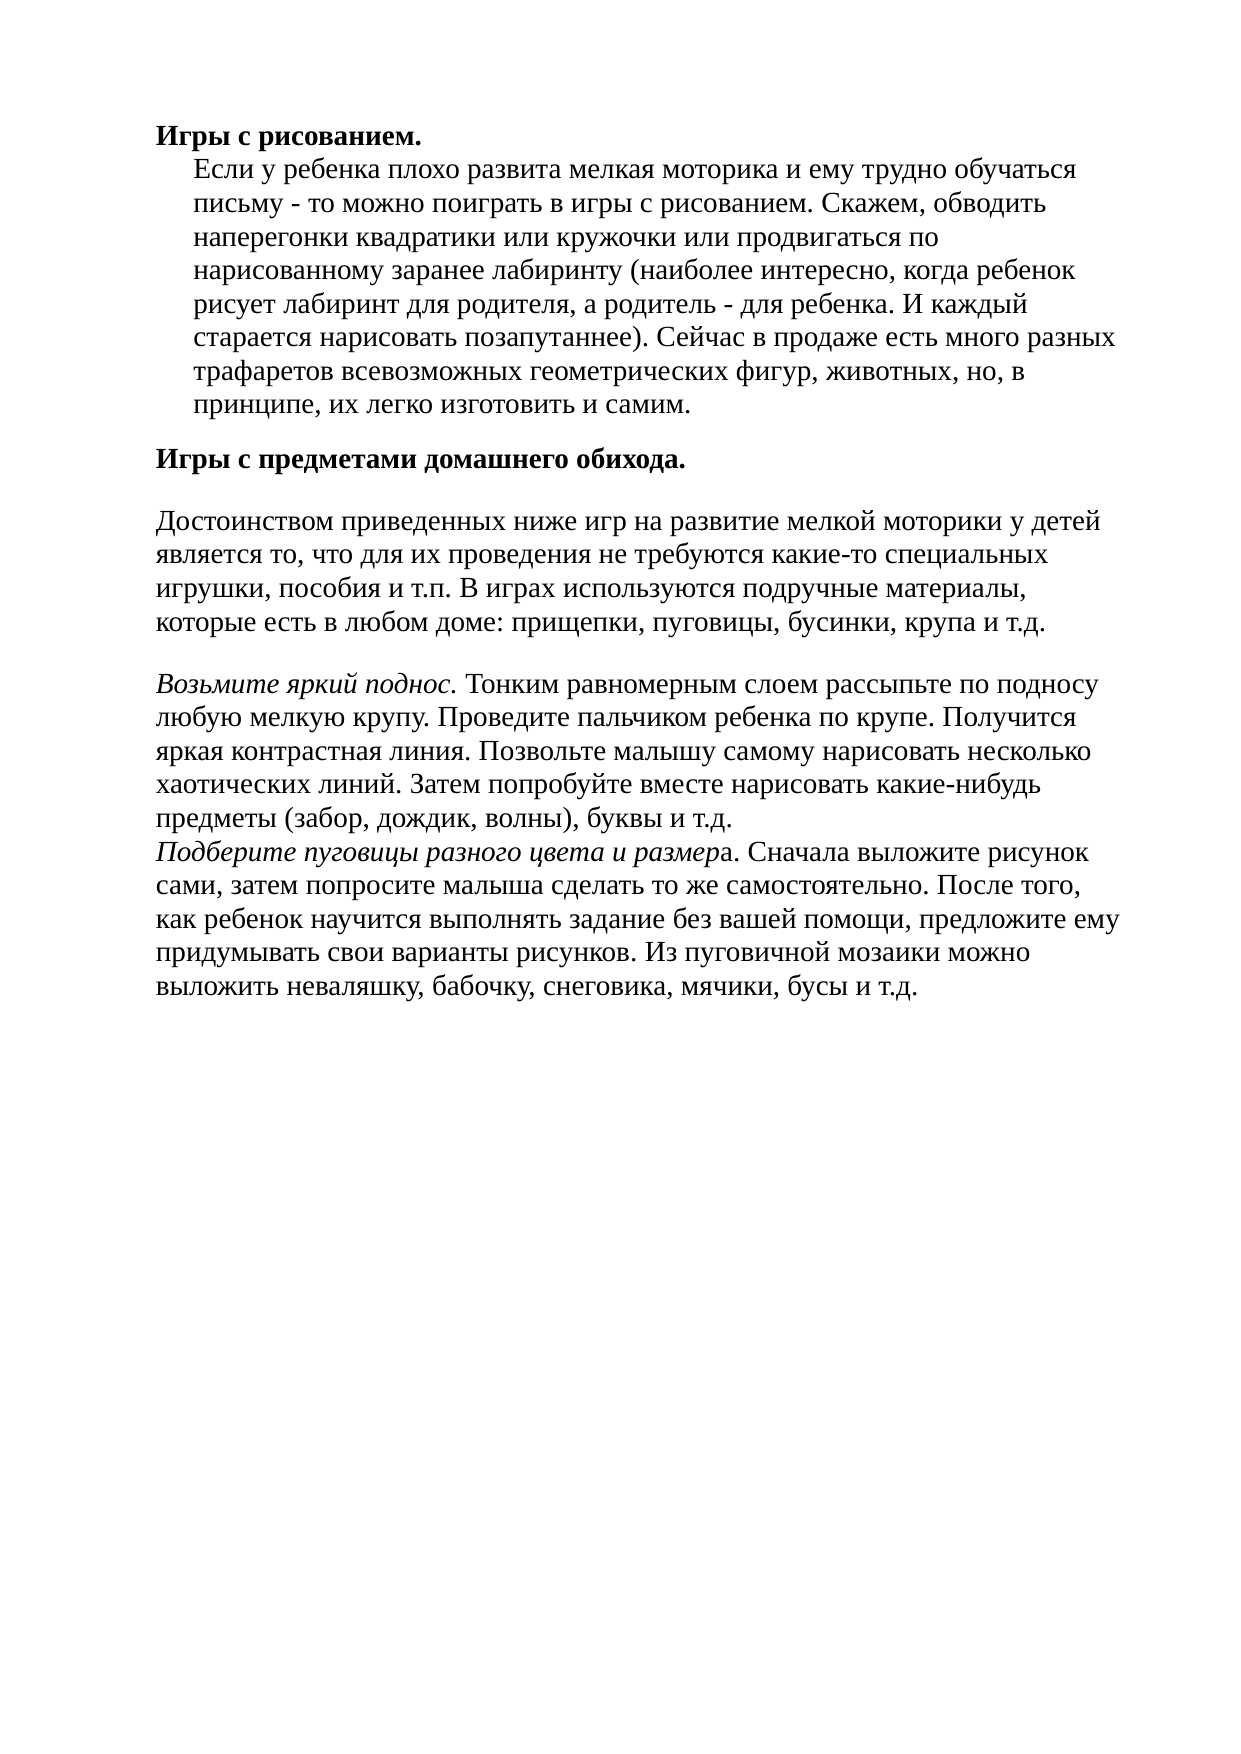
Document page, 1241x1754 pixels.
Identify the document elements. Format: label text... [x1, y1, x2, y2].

text Игры с рисованием. Если у ребенка плохо развита мелкая моторика и ему трудно обучаться письму - то можно поиграть в игры с рисованием. Скажем, обводить наперегонки квадратики или кружочки или продвигаться по нарисованному заранее лабиринту (наиболее интересно, когда ребенок рисует лабиринт для родителя, а родитель - для ребенка. И каждый старается нарисовать позапутаннее). Сейчас в продаже есть много разных трафаретов всевозможных геометрических фигур, животных, но, в принципе, их легко изготовить и самим. [156, 118, 1122, 420]
text Игры с предметами домашнего обихода. Достоинством приведенных ниже игр на развитие мелкой моторики у детей является то, что для их проведения не требуются какие-то специальных игрушки, пособия и т.п. В играх используются подручные материалы, которые есть в любом доме: прищепки, пуговицы, бусинки, крупа и т.д. Возьмите яркий поднос. Тонким равномерным слоем рассыпьте по подносу любую мелкую крупу. Проведите пальчиком ребенка по крупе. Получится яркая контрастная линия. Позвольте малышу самому нарисовать несколько хаотических линий. Затем попробуйте вместе нарисовать какие-нибудь предметы (забор, дождик, волны), буквы и т.д. Подберите пуговицы разного цвета и размера. Сначала выложите рисунок сами, затем попросите малыша сделать то же самостоятельно. После того, как ребенок научится выполнять задание без вашей помощи, предложите ему придумывать свои варианты рисунков. Из пуговичной мозаики можно выложить неваляшку, бабочку, снеговика, мячики, бусы и т.д. [156, 441, 1122, 1001]
